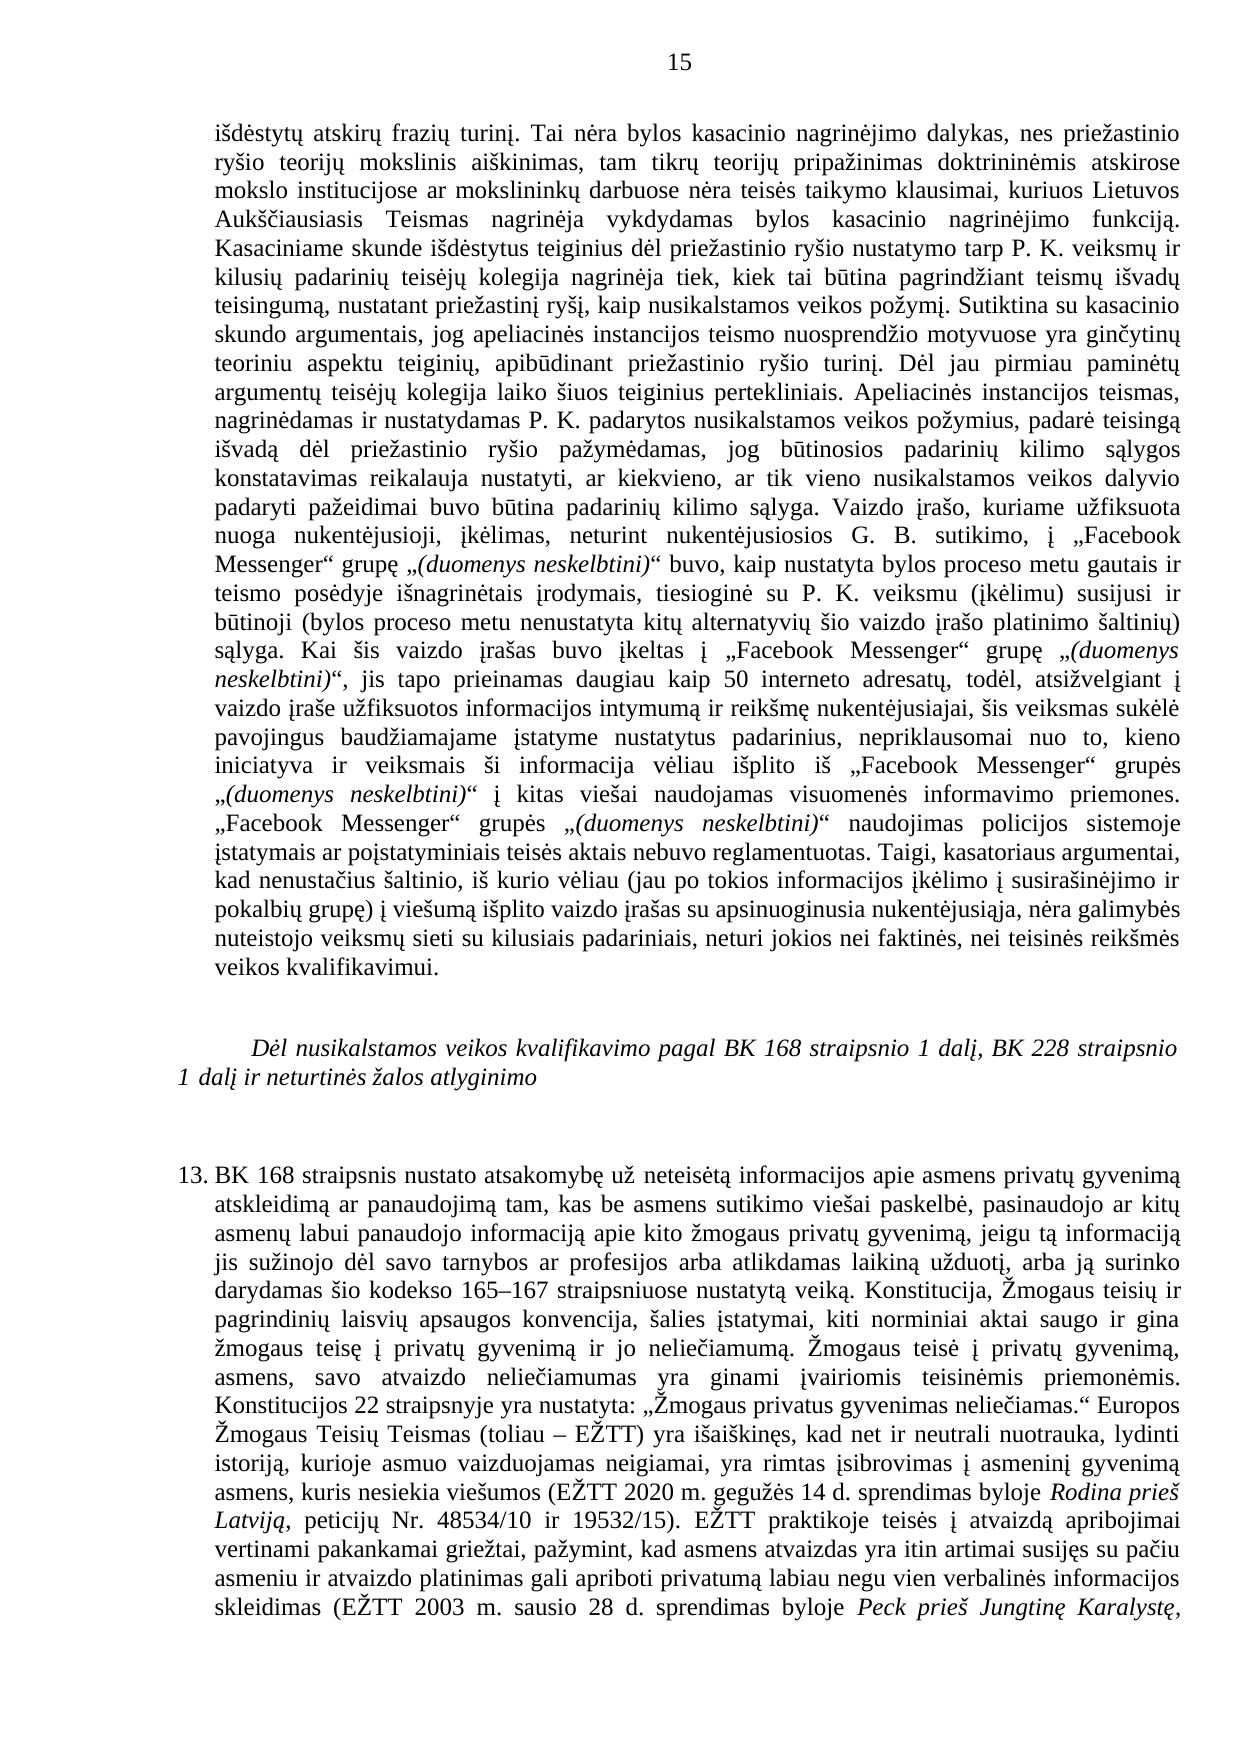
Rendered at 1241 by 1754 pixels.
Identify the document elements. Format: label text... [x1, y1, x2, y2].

text išdėstytų atskirų frazių turinį. Tai nėra bylos kasacinio nagrinėjimo dalykas, nes priežastinio ryšio teorijų mokslinis aiškinimas, tam tikrų teorijų pripažinimas doktrininėmis atskirose mokslo institucijose ar mokslininkų darbuose nėra teisės taikymo klausimai, kuriuos Lietuvos Aukščiausiasis Teismas nagrinėja vykdydamas bylos kasacinio nagrinėjimo funkciją. Kasaciniame skunde išdėstytus teiginius dėl priežastinio ryšio nustatymo tarp P. K. veiksmų ir kilusių padarinių teisėjų kolegija nagrinėja tiek, kiek tai būtina pagrindžiant teismų išvadų teisingumą, nustatant priežastinį ryšį, kaip nusikalstamos veikos požymį. Sutiktina su kasacinio skundo argumentais, jog apeliacinės instancijos teismo nuosprendžio motyvuose yra ginčytinų teoriniu aspektu teiginių, apibūdinant priežastinio ryšio turinį. Dėl jau pirmiau paminėtų argumentų teisėjų kolegija laiko šiuos teiginius pertekliniais. Apeliacinės instancijos teismas, nagrinėdamas ir nustatydamas P. K. padarytos nusikalstamos veikos požymius, padarė teisingą išvadą dėl priežastinio ryšio pažymėdamas, jog būtinosios padarinių kilimo sąlygos konstatavimas reikalauja nustatyti, ar kiekvieno, ar tik vieno nusikalstamos veikos dalyvio padaryti pažeidimai buvo būtina padarinių kilimo sąlyga. Vaizdo įrašo, kuriame užfiksuota nuoga nukentėjusioji, įkėlimas, neturint nukentėjusiosios G. B. sutikimo, į „Facebook Messenger“ grupę „(duomenys neskelbtini)“ buvo, kaip nustatyta bylos proceso metu gautais ir teismo posėdyje išnagrinėtais įrodymais, tiesioginė su P. K. veiksmu (įkėlimu) susijusi ir būtinoji (bylos proceso metu nenustatyta kitų alternatyvių šio vaizdo įrašo platinimo šaltinių) sąlyga. Kai šis vaizdo įrašas buvo įkeltas į „Facebook Messenger“ grupę „(duomenys neskelbtini)“, jis tapo prieinamas daugiau kaip 50 interneto adresatų, todėl, atsižvelgiant į vaizdo įraše užfiksuotos informacijos intymumą ir reikšmę nukentėjusiajai, šis veiksmas sukėlė pavojingus baudžiamajame įstatyme nustatytus padarinius, nepriklausomai nuo to, kieno iniciatyva ir veiksmais ši informacija vėliau išplito iš „Facebook Messenger“ grupės „(duomenys neskelbtini)“ į kitas viešai naudojamas visuomenės informavimo priemones. „Facebook Messenger“ grupės „(duomenys neskelbtini)“ naudojimas policijos sistemoje įstatymais ar poįstatyminiais teisės aktais nebuvo reglamentuotas. Taigi, kasatoriaus argumentai, kad nenustačius šaltinio, iš kurio vėliau (jau po tokios informacijos įkėlimo į susirašinėjimo ir pokalbių grupę) į viešumą išplito vaizdo įrašas su apsinuoginusia nukentėjusiąja, nėra galimybės nuteistojo veiksmų sieti su kilusiais padariniais, neturi jokios nei faktinės, nei teisinės reikšmės veikos kvalifikavimui. [177, 118, 1181, 981]
text Dėl nusikalstamos veikos kvalifikavimo pagal BK 168 straipsnio 1 dalį, BK 228 straipsnio 1 dalį ir neturtinės žalos atlyginimo [177, 1033, 1181, 1091]
text 13. BK 168 straipsnis nustato atsakomybę už neteisėtą informacijos apie asmens privatų gyvenimą atskleidimą ar panaudojimą tam, kas be asmens sutikimo viešai paskelbė, pasinaudojo ar kitų asmenų labui panaudojo informaciją apie kito žmogaus privatų gyvenimą, jeigu tą informaciją jis sužinojo dėl savo tarnybos ar profesijos arba atlikdamas laikiną užduotį, arba ją surinko darydamas šio kodekso 165–167 straipsniuose nustatytą veiką. Konstitucija, Žmogaus teisių ir pagrindinių laisvių apsaugos konvencija, šalies įstatymai, kiti norminiai aktai saugo ir gina žmogaus teisę į privatų gyvenimą ir jo neliečiamumą. Žmogaus teisė į privatų gyvenimą, asmens, savo atvaizdo neliečiamumas yra ginami įvairiomis teisinėmis priemonėmis. Konstitucijos 22 straipsnyje yra nustatyta: „Žmogaus privatus gyvenimas neliečiamas.“ Europos Žmogaus Teisių Teismas (toliau – EŽTT) yra išaiškinęs, kad net ir neutrali nuotrauka, lydinti istoriją, kurioje asmuo vaizduojamas neigiamai, yra rimtas įsibrovimas į asmeninį gyvenimą asmens, kuris nesiekia viešumos (EŽTT 2020 m. gegužės 14 d. sprendimas byloje Rodina prieš Latviją, peticijų Nr. 48534/10 ir 19532/15). EŽTT praktikoje teisės į atvaizdą apribojimai vertinami pakankamai griežtai, pažymint, kad asmens atvaizdas yra itin artimai susijęs su pačiu asmeniu ir atvaizdo platinimas gali apriboti privatumą labiau negu vien verbalinės informacijos skleidimas (EŽTT 2003 m. sausio 28 d. sprendimas byloje Peck prieš Jungtinę Karalystę, [177, 1160, 1181, 1620]
